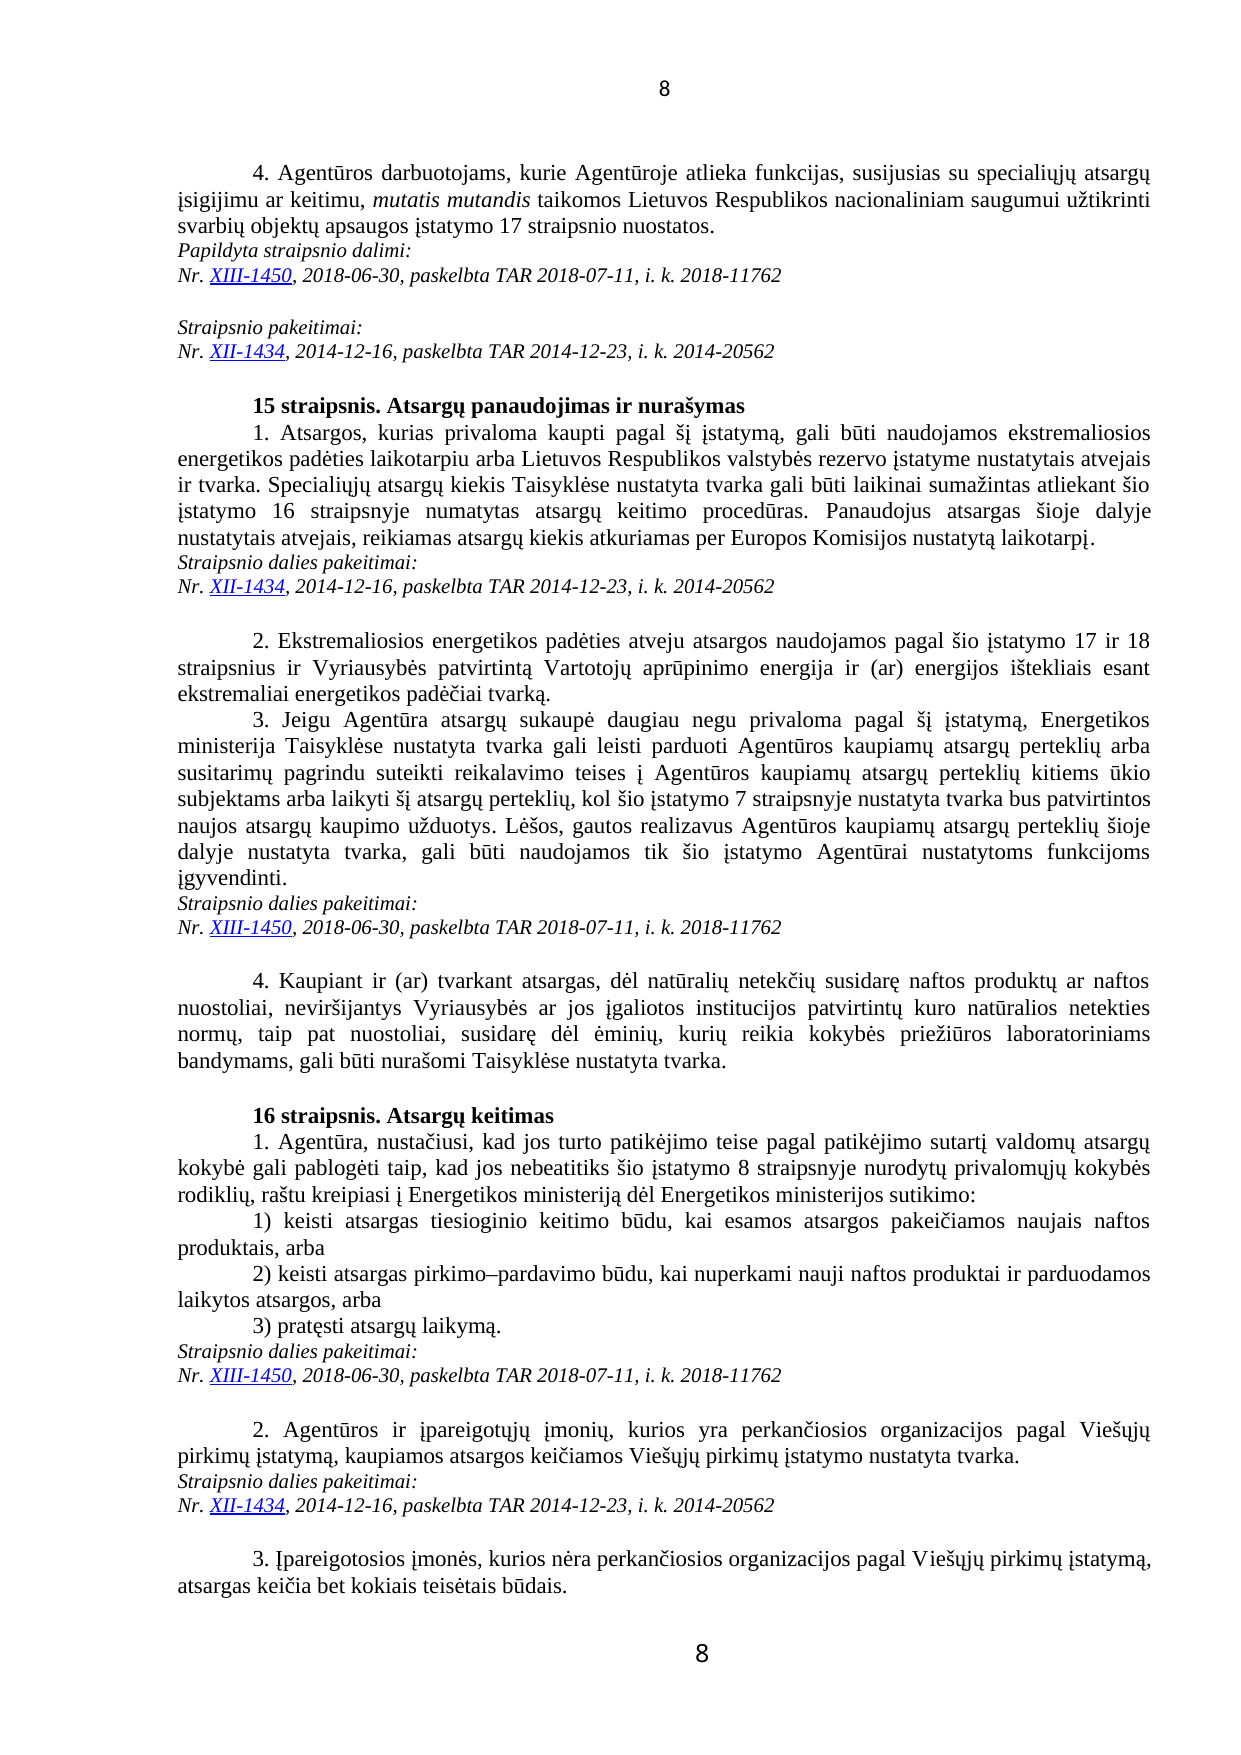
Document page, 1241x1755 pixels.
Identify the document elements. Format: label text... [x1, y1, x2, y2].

text Straipsnio dalies pakeitimai: [177, 1339, 1152, 1363]
text Straipsnio pakeitimai: [177, 315, 1152, 339]
text 3. Įpareigotosios įmonės, kurios nėra perkančiosios organizacijos pagal Viešųjų pirkimų įstatymą, atsargas keičia bet kokiais teisėtais būdais. [177, 1545, 1152, 1598]
text 1) keisti atsargas tiesioginio keitimo būdu, kai esamos atsargos pakeičiamos naujais naftos produktais, arba [177, 1207, 1152, 1260]
text Papildyta straipsnio dalimi: [177, 238, 1152, 262]
text Nr. XIII-1450, 2018-06-30, paskelbta TAR 2018-07-11, i. k. 2018-11762 [177, 1363, 1152, 1387]
text 2) keisti atsargas pirkimo–pardavimo būdu, kai nuperkami nauji naftos produktai ir parduodamos laikytos atsargos, arba [177, 1260, 1152, 1313]
text 4. Kaupiant ir (ar) tvarkant atsargas, dėl natūralių netekčių susidarę naftos produktų ar naftos nuostoliai, neviršijantys Vyriausybės ar jos įgaliotos institucijos patvirtintų kuro natūralios netekties normų, taip pat nuostoliai, susidarę dėl ėminių, kurių reikia kokybės priežiūros laboratoriniams bandymams, gali būti nurašomi Taisyklėse nustatyta tvarka. [177, 968, 1152, 1073]
text 16 straipsnis. Atsargų keitimas [177, 1102, 1152, 1128]
text Straipsnio dalies pakeitimai: [177, 1468, 1152, 1493]
text Nr. XIII-1450, 2018-06-30, paskelbta TAR 2018-07-11, i. k. 2018-11762 [177, 262, 1152, 287]
text 1. Agentūra, nustačiusi, kad jos turto patikėjimo teise pagal patikėjimo sutartį valdomų atsargų kokybė gali pablogėti taip, kad jos nebeatitiks šio įstatymo 8 straipsnyje nurodytų privalomųjų kokybės rodiklių, raštu kreipiasi į Energetikos ministeriją dėl Energetikos ministerijos sutikimo: [177, 1128, 1152, 1207]
text Nr. XII-1434, 2014-12-16, paskelbta TAR 2014-12-23, i. k. 2014-20562 [177, 339, 1152, 363]
text Nr. XII-1434, 2014-12-16, paskelbta TAR 2014-12-23, i. k. 2014-20562 [177, 1493, 1152, 1517]
text Nr. XIII-1450, 2018-06-30, paskelbta TAR 2018-07-11, i. k. 2018-11762 [177, 915, 1152, 939]
text 2. Ekstremaliosios energetikos padėties atveju atsargos naudojamos pagal šio įstatymo 17 ir 18 straipsnius ir Vyriausybės patvirtintą Vartotojų aprūpinimo energija ir (ar) energijos ištekliais esant ekstremaliai energetikos padėčiai tvarką. [177, 627, 1152, 706]
text 4. Agentūros darbuotojams, kurie Agentūroje atlieka funkcijas, susijusias su specialiųjų atsargų įsigijimu ar keitimu, mutatis mutandis taikomos Lietuvos Respublikos nacionaliniam saugumui užtikrinti svarbių objektų apsaugos įstatymo 17 straipsnio nuostatos. [177, 159, 1152, 238]
text Nr. XII-1434, 2014-12-16, paskelbta TAR 2014-12-23, i. k. 2014-20562 [177, 574, 1152, 598]
text 3. Jeigu Agentūra atsargų sukaupė daugiau negu privaloma pagal šį įstatymą, Energetikos ministerija Taisyklėse nustatyta tvarka gali leisti parduoti Agentūros kaupiamų atsargų perteklių arba susitarimų pagrindu suteikti reikalavimo teises į Agentūros kaupiamų atsargų perteklių kitiems ūkio subjektams arba laikyti šį atsargų perteklių, kol šio įstatymo 7 straipsnyje nustatyta tvarka bus patvirtintos naujos atsargų kaupimo užduotys. Lėšos, gautos realizavus Agentūros kaupiamų atsargų perteklių šioje dalyje nustatyta tvarka, gali būti naudojamos tik šio įstatymo Agentūrai nustatytoms funkcijoms įgyvendinti. [177, 706, 1152, 891]
text 15 straipsnis. Atsargų panaudojimas ir nurašymas [177, 392, 1152, 418]
text Straipsnio dalies pakeitimai: [177, 891, 1152, 915]
text Straipsnio dalies pakeitimai: [177, 550, 1152, 574]
text 1. Atsargos, kurias privaloma kaupti pagal šį įstatymą, gali būti naudojamos ekstremaliosios energetikos padėties laikotarpiu arba Lietuvos Respublikos valstybės rezervo įstatyme nustatytais atvejais ir tvarka. Specialiųjų atsargų kiekis Taisyklėse nustatyta tvarka gali būti laikinai sumažintas atliekant šio įstatymo 16 straipsnyje numatytas atsargų keitimo procedūras. Panaudojus atsargas šioje dalyje nustatytais atvejais, reikiamas atsargų kiekis atkuriamas per Europos Komisijos nustatytą laikotarpį. [177, 418, 1152, 550]
text 2. Agentūros ir įpareigotųjų įmonių, kurios yra perkančiosios organizacijos pagal Viešųjų pirkimų įstatymą, kaupiamos atsargos keičiamos Viešųjų pirkimų įstatymo nustatyta tvarka. [177, 1416, 1152, 1468]
text 3) pratęsti atsargų laikymą. [177, 1313, 1152, 1339]
